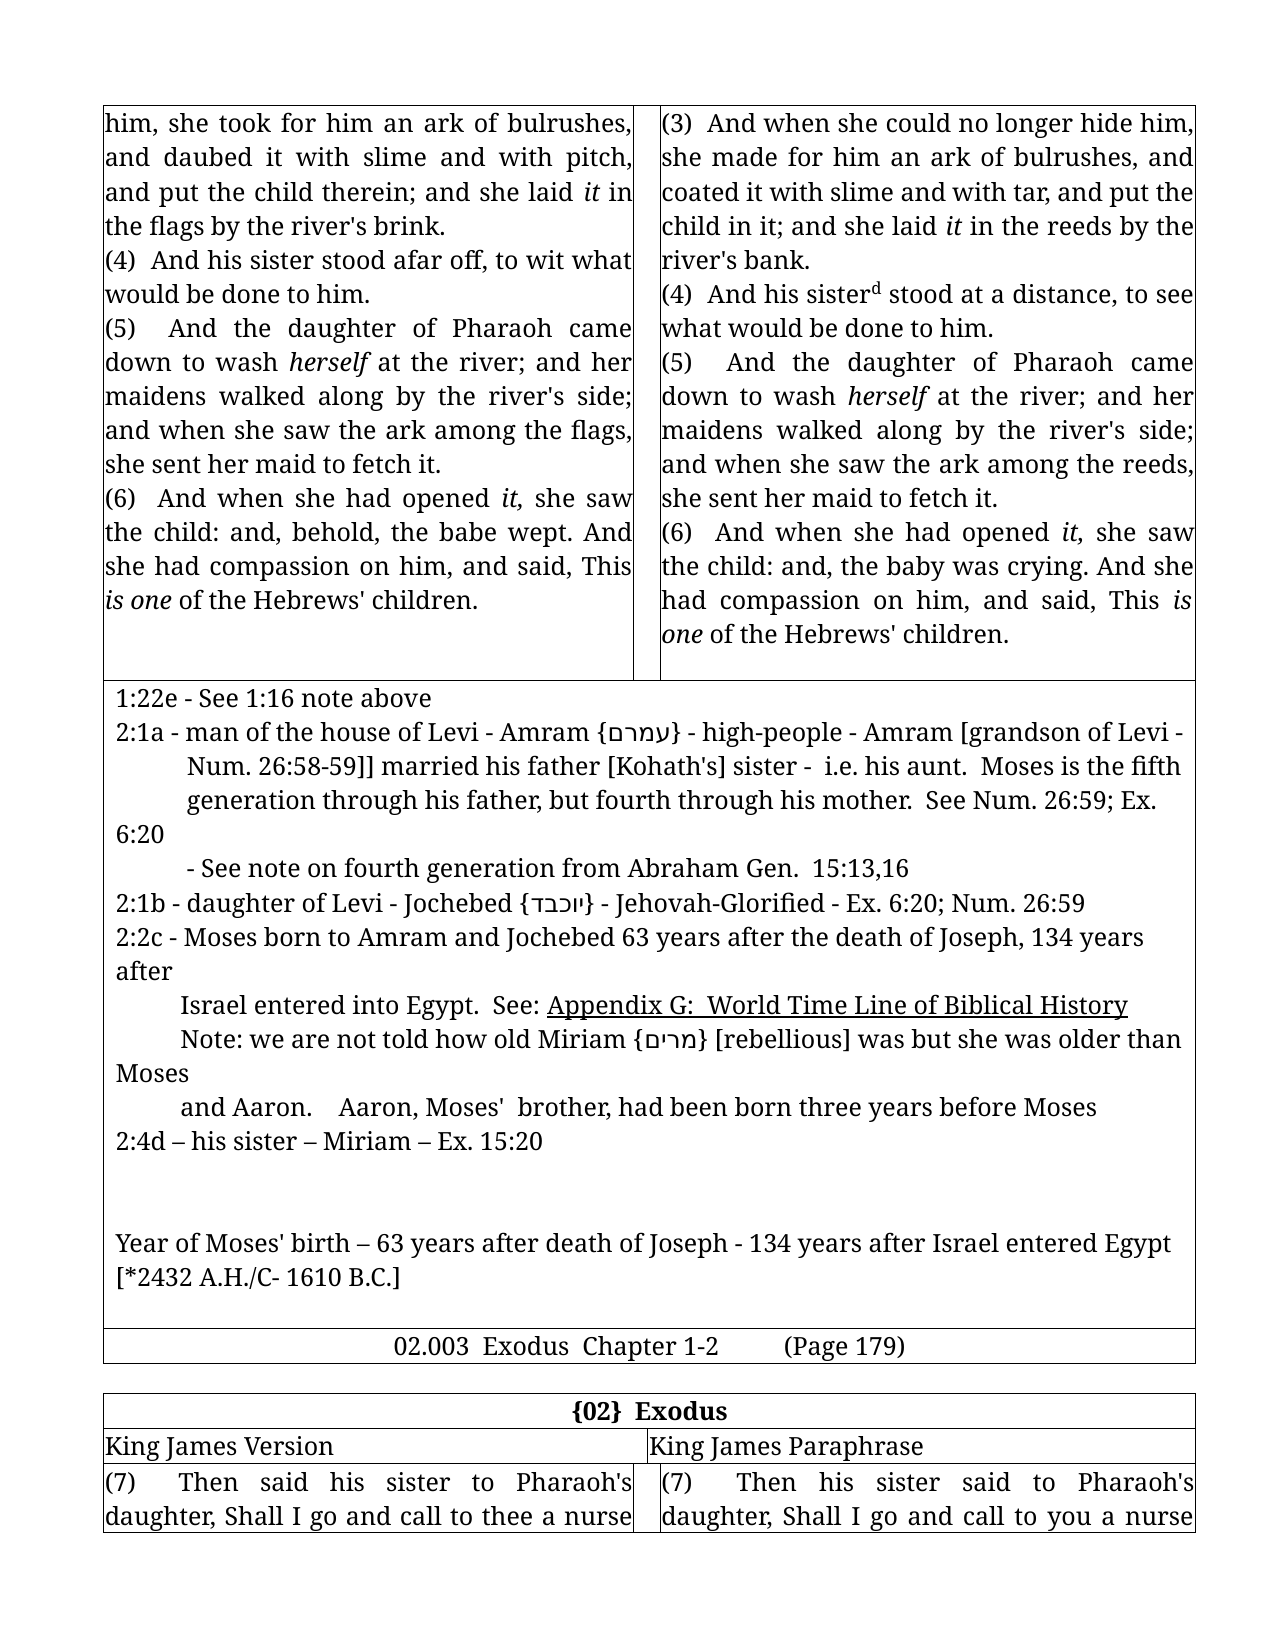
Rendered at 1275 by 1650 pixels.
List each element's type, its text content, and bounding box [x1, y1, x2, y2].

table_cell [634, 106, 660, 680]
table_cell 02.003 Exodus Chapter 1-2 (Page 179) [104, 1329, 1195, 1363]
table_cell (7) Then said his sister to Pharaoh's daughter, Shall I go and call to thee a nurse [104, 1464, 633, 1532]
table_cell (3) And when she could no longer hide him, she made for him an ark of bulrushes, and coated it with slime and with tar, and put the child in it; and she laid it in the reeds by the river's bank. (4) And his sisterd stood at a distance, to see what would be done to him. (5) And the daughter of Pharaoh came down to wash herself at the river; and her maidens walked along by the river's side; and when she saw the ark among the reeds, she sent her maid to fetch it. (6) And when she had opened it, she saw the child: and, the baby was crying. And she had compassion on him, and said, This is one of the Hebrews' children. [661, 106, 1195, 680]
table_cell [634, 1464, 660, 1532]
table_cell King James Paraphrase [648, 1429, 1195, 1463]
table_cell him, she took for him an ark of bulrushes, and daubed it with slime and with pitch, and put the child therein; and she laid it in the flags by the river's brink. (4) And his sister stood afar off, to wit what would be done to him. (5) And the daughter of Pharaoh came down to wash herself at the river; and her maidens walked along by the river's side; and when she saw the ark among the flags, she sent her maid to fetch it. (6) And when she had opened it, she saw the child: and, behold, the babe wept. And she had compassion on him, and said, This is one of the Hebrews' children. [104, 106, 633, 680]
table_cell King James Version [104, 1429, 647, 1463]
table_header {02} Exodus [104, 1394, 1195, 1428]
table_cell (7) Then his sister said to Pharaoh's daughter, Shall I go and call to you a nurse [661, 1464, 1195, 1532]
table_cell 1:22e - See 1:16 note above 2:1a - man of the house of Levi - Amram {עמרם} - high-people - Amram [grandson of Levi - Num. 26:58-59]] married his father [Kohath's] sister - i.e. his aunt. Moses is the fifth generation through his father, but fourth through his mother. See Num. 26:59; Ex. 6:20 - See note on fourth generation from Abraham Gen. 15:13,16 2:1b - daughter of Levi - Jochebed {יוכבד} - Jehovah-Glorified - Ex. 6:20; Num. 26:59 2:2c - Moses born to Amram and Jochebed 63 years after the death of Joseph, 134 years after Israel entered into Egypt. See: Appendix G: World Time Line of Biblical History Note: we are not told how old Miriam {מרים} [rebellious] was but she was older than Moses and Aaron. Aaron, Moses' brother, had been born three years before Moses 2:4d – his sister – Miriam – Ex. 15:20 Year of Moses' birth – 63 years after death of Joseph - 134 years after Israel entered Egypt [*2432 A.H./C- 1610 B.C.] [104, 681, 1195, 1328]
